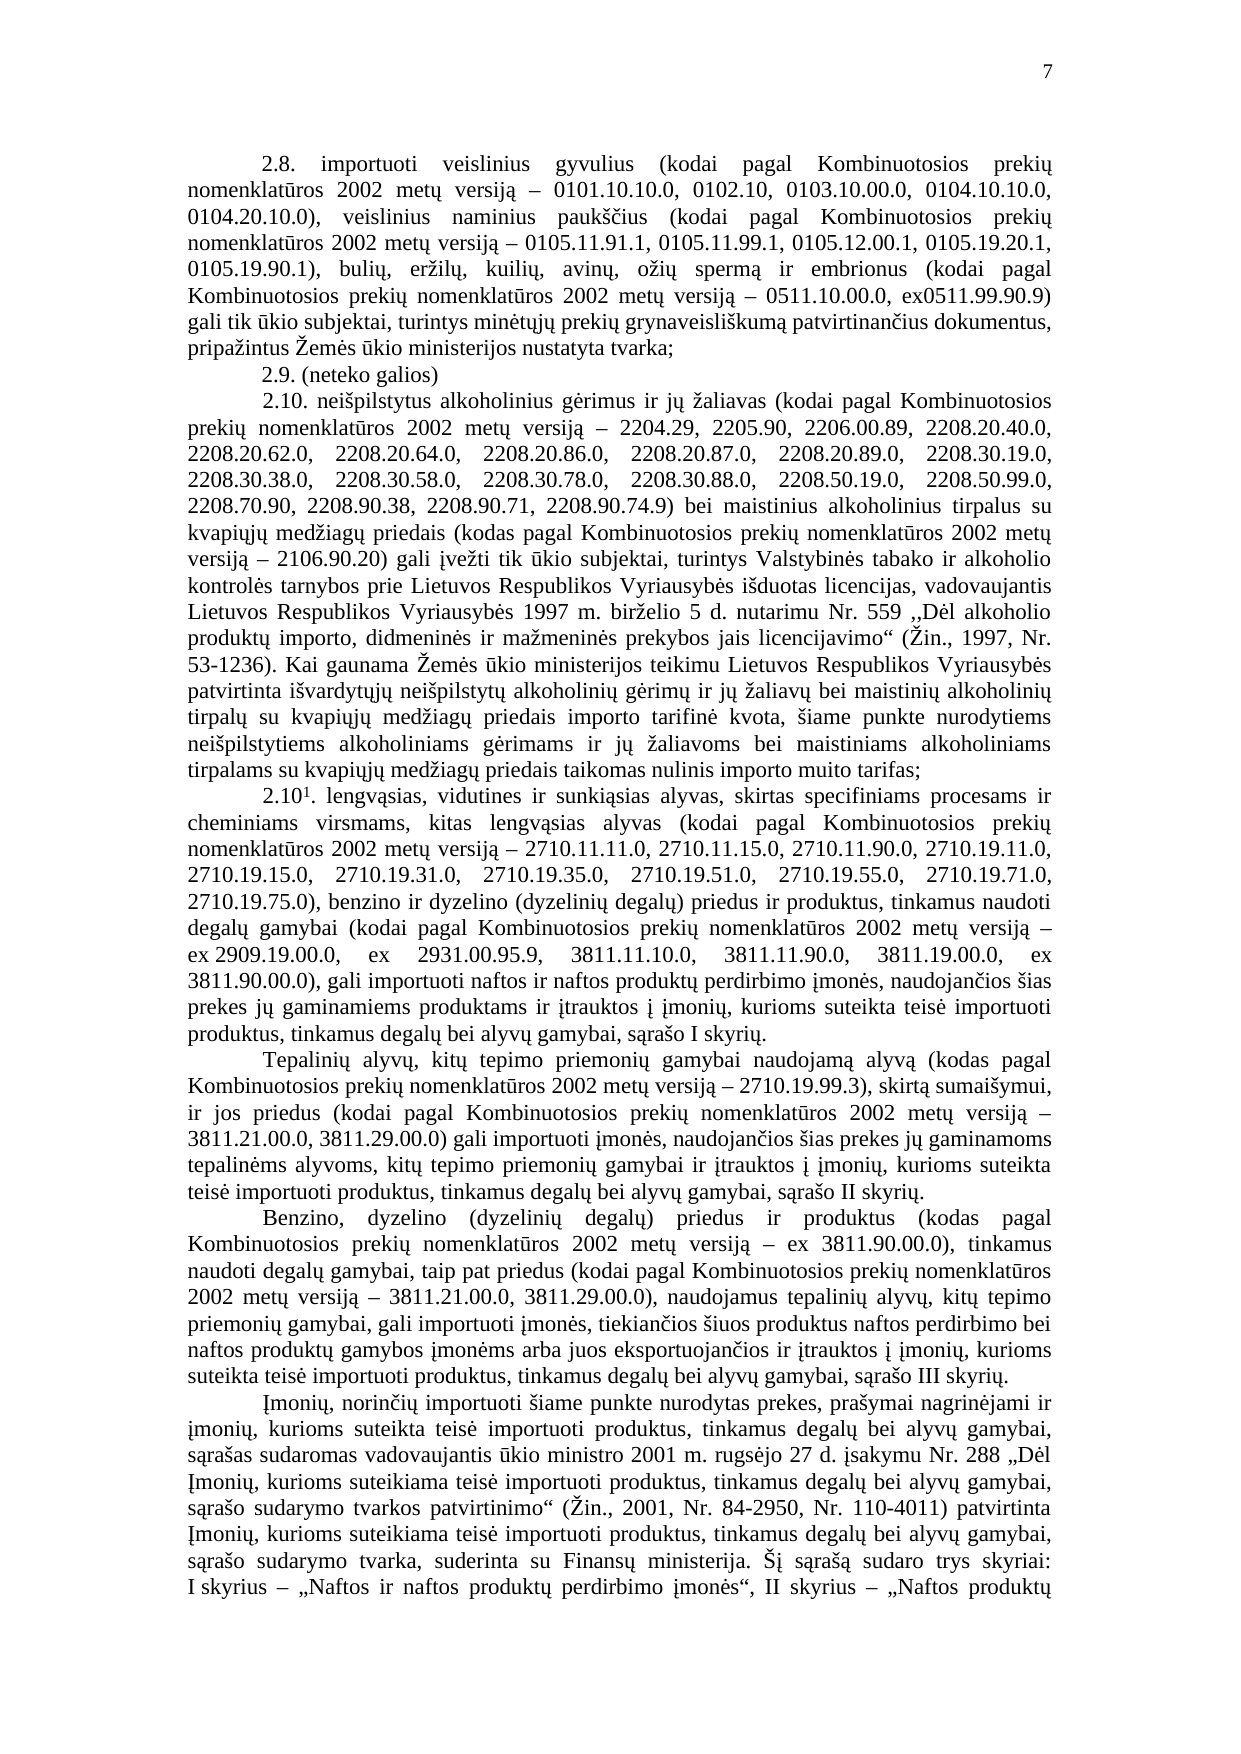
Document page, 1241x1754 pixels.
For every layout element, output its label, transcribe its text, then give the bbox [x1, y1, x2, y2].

text Tepalinių alyvų, kitų tepimo priemonių gamybai naudojamą alyvą (kodas pagal Kombinuotosios prekių nomenklatūros 2002 metų versiją – 2710.19.99.3), skirtą sumaišymui, ir jos priedus (kodai pagal Kombinuotosios prekių nomenklatūros 2002 metų versiją – 3811.21.00.0, 3811.29.00.0) gali importuoti įmonės, naudojančios šias prekes jų gaminamoms tepalinėms alyvoms, kitų tepimo priemonių gamybai ir įtrauktos į įmonių, kurioms suteikta teisė importuoti produktus, tinkamus degalų bei alyvų gamybai, sąrašo II skyrių. [187, 1046, 1053, 1204]
text 2.8. importuoti veislinius gyvulius (kodai pagal Kombinuotosios prekių nomenklatūros 2002 metų versiją – 0101.10.10.0, 0102.10, 0103.10.00.0, 0104.10.10.0, 0104.20.10.0), veislinius naminius paukščius (kodai pagal Kombinuotosios prekių nomenklatūros 2002 metų versiją – 0105.11.91.1, 0105.11.99.1, 0105.12.00.1, 0105.19.20.1, 0105.19.90.1), bulių, eržilų, kuilių, avinų, ožių spermą ir embrionus (kodai pagal Kombinuotosios prekių nomenklatūros 2002 metų versiją – 0511.10.00.0, ex0511.99.90.9) gali tik ūkio subjektai, turintys minėtųjų prekių grynaveisliškumą patvirtinančius dokumentus, pripažintus Žemės ūkio ministerijos nustatyta tvarka; [187, 150, 1053, 361]
text Įmonių, norinčių importuoti šiame punkte nurodytas prekes, prašymai nagrinėjami ir įmonių, kurioms suteikta teisė importuoti produktus, tinkamus degalų bei alyvų gamybai, sąrašas sudaromas vadovaujantis ūkio ministro 2001 m. rugsėjo 27 d. įsakymu Nr. 288 „Dėl Įmonių, kurioms suteikiama teisė importuoti produktus, tinkamus degalų bei alyvų gamybai, sąrašo sudarymo tvarkos patvirtinimo“ (Žin., 2001, Nr. 84-2950, Nr. 110-4011) patvirtinta Įmonių, kurioms suteikiama teisė importuoti produktus, tinkamus degalų bei alyvų gamybai, sąrašo sudarymo tvarka, suderinta su Finansų ministerija. Šį sąrašą sudaro trys skyriai: I skyrius – „Naftos ir naftos produktų perdirbimo įmonės“, II skyrius – „Naftos produktų [187, 1389, 1053, 1599]
text 2.9. (neteko galios) [187, 361, 1053, 387]
text 2.101. lengvąsias, vidutines ir sunkiąsias alyvas, skirtas specifiniams procesams ir cheminiams virsmams, kitas lengvąsias alyvas (kodai pagal Kombinuotosios prekių nomenklatūros 2002 metų versiją – 2710.11.11.0, 2710.11.15.0, 2710.11.90.0, 2710.19.11.0, 2710.19.15.0, 2710.19.31.0, 2710.19.35.0, 2710.19.51.0, 2710.19.55.0, 2710.19.71.0, 2710.19.75.0), benzino ir dyzelino (dyzelinių degalų) priedus ir produktus, tinkamus naudoti degalų gamybai (kodai pagal Kombinuotosios prekių nomenklatūros 2002 metų versiją – ex 2909.19.00.0, ex 2931.00.95.9, 3811.11.10.0, 3811.11.90.0, 3811.19.00.0, ex 3811.90.00.0), gali importuoti naftos ir naftos produktų perdirbimo įmonės, naudojančios šias prekes jų gaminamiems produktams ir įtrauktos į įmonių, kurioms suteikta teisė importuoti produktus, tinkamus degalų bei alyvų gamybai, sąrašo I skyrių. [187, 782, 1053, 1046]
text Benzino, dyzelino (dyzelinių degalų) priedus ir produktus (kodas pagal Kombinuotosios prekių nomenklatūros 2002 metų versiją – ex 3811.90.00.0), tinkamus naudoti degalų gamybai, taip pat priedus (kodai pagal Kombinuotosios prekių nomenklatūros 2002 metų versiją – 3811.21.00.0, 3811.29.00.0), naudojamus tepalinių alyvų, kitų tepimo priemonių gamybai, gali importuoti įmonės, tiekiančios šiuos produktus naftos perdirbimo bei naftos produktų gamybos įmonėms arba juos eksportuojančios ir įtrauktos į įmonių, kurioms suteikta teisė importuoti produktus, tinkamus degalų bei alyvų gamybai, sąrašo III skyrių. [187, 1204, 1053, 1389]
text 2.10. neišpilstytus alkoholinius gėrimus ir jų žaliavas (kodai pagal Kombinuotosios prekių nomenklatūros 2002 metų versiją – 2204.29, 2205.90, 2206.00.89, 2208.20.40.0, 2208.20.62.0, 2208.20.64.0, 2208.20.86.0, 2208.20.87.0, 2208.20.89.0, 2208.30.19.0, 2208.30.38.0, 2208.30.58.0, 2208.30.78.0, 2208.30.88.0, 2208.50.19.0, 2208.50.99.0, 2208.70.90, 2208.90.38, 2208.90.71, 2208.90.74.9) bei maistinius alkoholinius tirpalus su kvapiųjų medžiagų priedais (kodas pagal Kombinuotosios prekių nomenklatūros 2002 metų versiją – 2106.90.20) gali įvežti tik ūkio subjektai, turintys Valstybinės tabako ir alkoholio kontrolės tarnybos prie Lietuvos Respublikos Vyriausybės išduotas licencijas, vadovaujantis Lietuvos Respublikos Vyriausybės 1997 m. birželio 5 d. nutarimu Nr. 559 ,,Dėl alkoholio produktų importo, didmeninės ir mažmeninės prekybos jais licencijavimo“ (Žin., 1997, Nr. 53-1236). Kai gaunama Žemės ūkio ministerijos teikimu Lietuvos Respublikos Vyriausybės patvirtinta išvardytųjų neišpilstytų alkoholinių gėrimų ir jų žaliavų bei maistinių alkoholinių tirpalų su kvapiųjų medžiagų priedais importo tarifinė kvota, šiame punkte nurodytiems neišpilstytiems alkoholiniams gėrimams ir jų žaliavoms bei maistiniams alkoholiniams tirpalams su kvapiųjų medžiagų priedais taikomas nulinis importo muito tarifas; [187, 387, 1053, 782]
